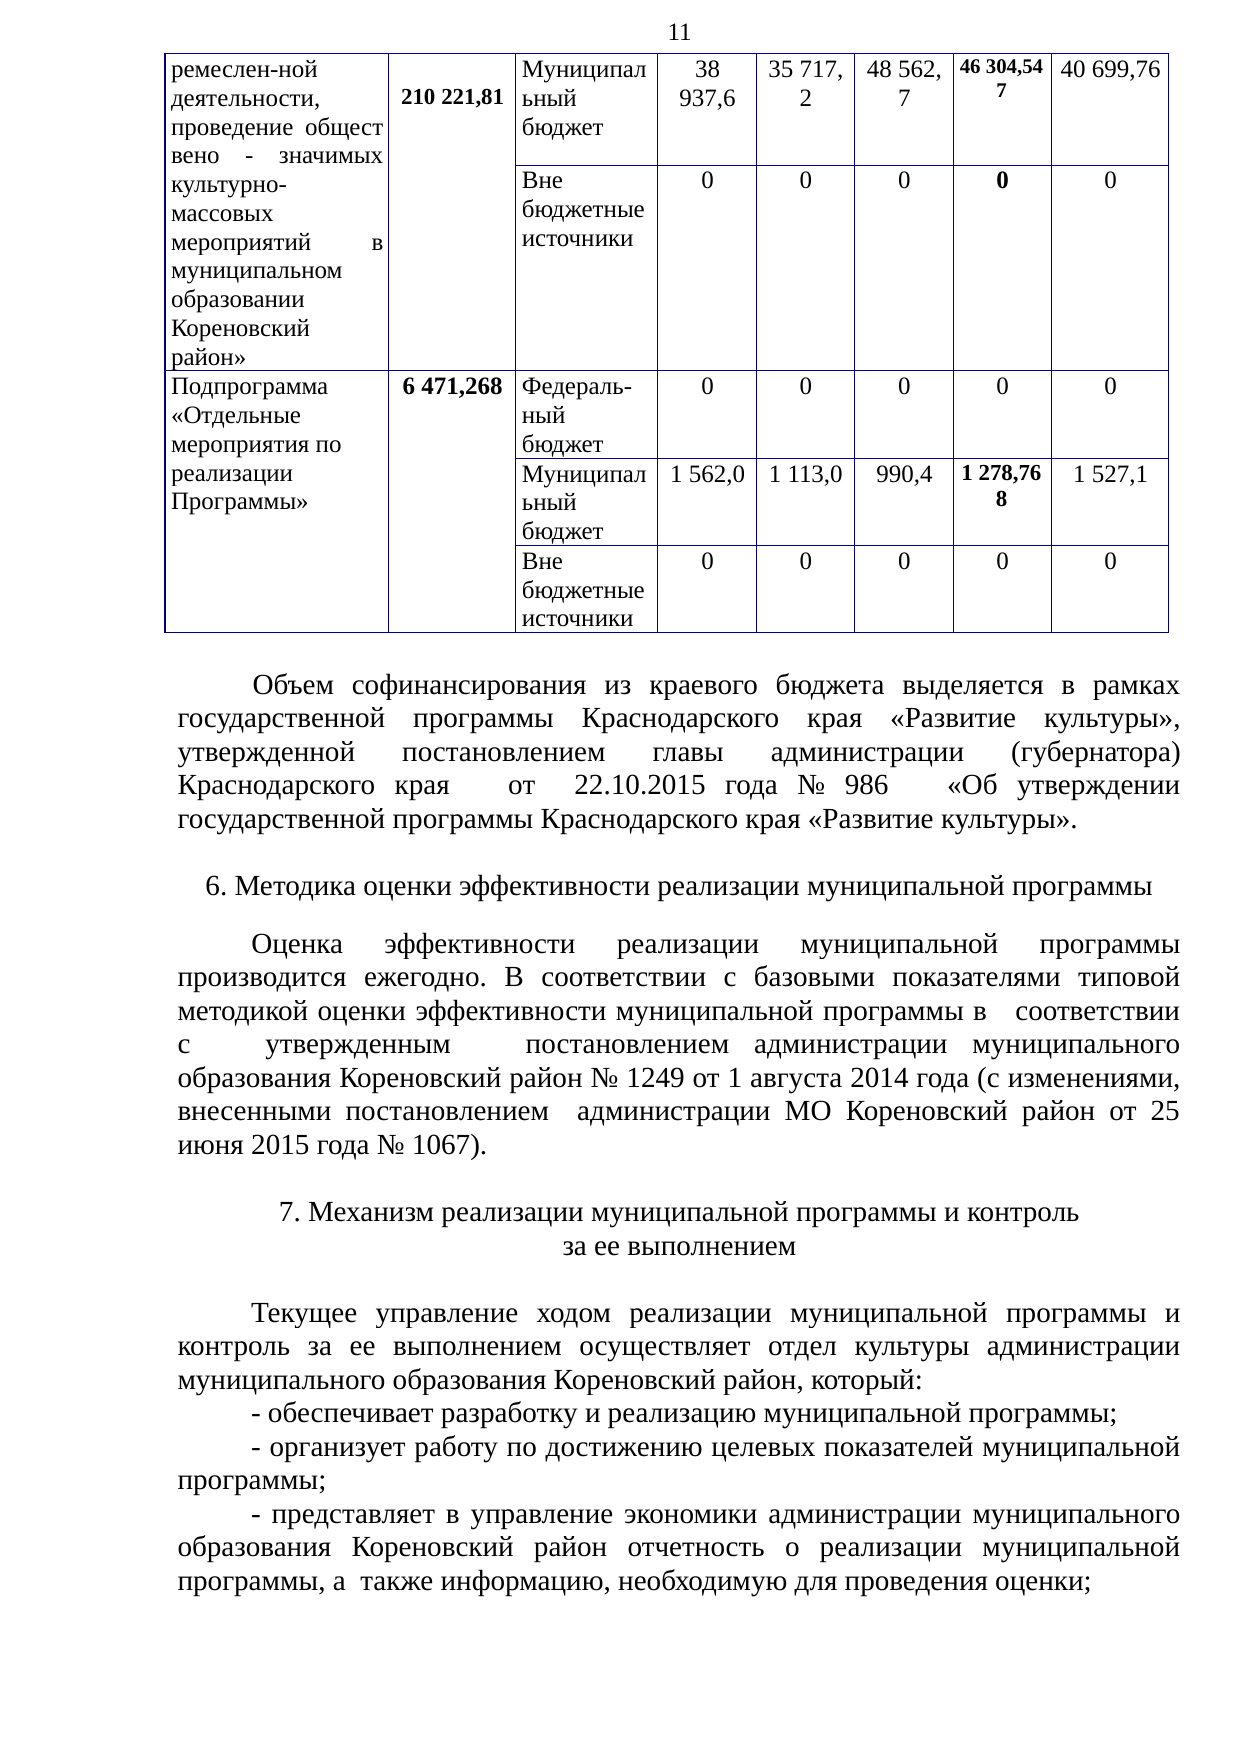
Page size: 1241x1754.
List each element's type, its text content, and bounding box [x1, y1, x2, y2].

text 7. Механизм реализации муниципальной программы и контроль [177, 1194, 1181, 1228]
text Объем софинансирования из краевого бюджета выделяется в рамках государственной программы Краснодарского края «Развитие культуры», утвержденной постановлением главы администрации (губернатора) Краснодарского края от 22.10.2015 года № 986 «Об утверждении государственной программы Краснодарского края «Развитие культуры». [177, 667, 1181, 834]
table_cell 0 [757, 546, 854, 632]
table_cell Подпрограмма «Отдельные мероприятия по реализации Программы» [166, 371, 388, 632]
table_cell Федераль- ный бюджет [516, 371, 522, 458]
table_cell 0 [658, 371, 756, 458]
text Текущее управление ходом реализации муниципальной программы и контроль за ее выполнением осуществляет отдел культуры администрации муниципального образования Кореновский район, который: [177, 1295, 1181, 1395]
table_cell 990,4 [855, 459, 953, 545]
table_cell 40 699,76 [1052, 54, 1168, 164]
table_cell 1 562,0 [658, 459, 756, 545]
text - представляет в управление экономики администрации муниципального образования Кореновский район отчетность о реализации муниципальной программы, а также информацию, необходимую для проведения оценки; [177, 1496, 1181, 1597]
table_cell 0 [855, 371, 953, 458]
table_cell 210 221,81 [389, 54, 515, 370]
table_cell 0 [1052, 546, 1168, 632]
table_cell 0 [954, 166, 1051, 370]
text - организует работу по достижению целевых показателей муниципальной программы; [177, 1429, 1181, 1496]
table_cell 0 [1052, 371, 1168, 458]
table_cell 1 113,0 [757, 459, 854, 545]
table_cell Муниципальный бюджет [516, 459, 522, 545]
table_cell 1 278,768 [954, 459, 1051, 545]
table_cell Вне бюджетные источники [516, 546, 522, 632]
text 6. Методика оценки эффективности реализации муниципальной программы [177, 868, 1181, 902]
table_cell Федераль- ный бюджет [652, 371, 657, 458]
text за ее выполнением [177, 1228, 1181, 1261]
table_cell Муниципальный бюджет [652, 459, 657, 545]
table_cell Муниципальный бюджет [516, 54, 657, 164]
table_cell 0 [757, 166, 854, 370]
table_cell Вне бюджетные источники [516, 166, 657, 370]
table_cell 0 [658, 546, 756, 632]
table_cell 48 562,7 [855, 54, 953, 164]
table_cell 0 [954, 546, 1051, 632]
table_cell 0 [855, 166, 953, 370]
table_cell 0 [1052, 166, 1168, 370]
table_cell 0 [757, 371, 854, 458]
table_cell 46 304,547 [954, 54, 1051, 164]
text - обеспечивает разработку и реализацию муниципальной программы; [177, 1395, 1181, 1429]
table_cell 0 [954, 371, 1051, 458]
table_cell 6 471,268 [389, 371, 515, 632]
text Оценка эффективности реализации муниципальной программы производится ежегодно. В соответствии с базовыми показателями типовой методикой оценки эффективности муниципальной программы в соответствии с утвержденным постановлением администрации муниципального образования Кореновский район № 1249 от 1 августа 2014 года (с изменениями, внесенными постановлением администрации МО Кореновский район от 25 июня 2015 года № 1067). [177, 926, 1181, 1161]
table_cell 1 527,1 [1052, 459, 1168, 545]
table_cell 0 [658, 166, 756, 370]
table_cell 38 937,6 [658, 54, 756, 164]
table_cell 35 717,2 [757, 54, 854, 164]
table_cell 0 [855, 546, 953, 632]
